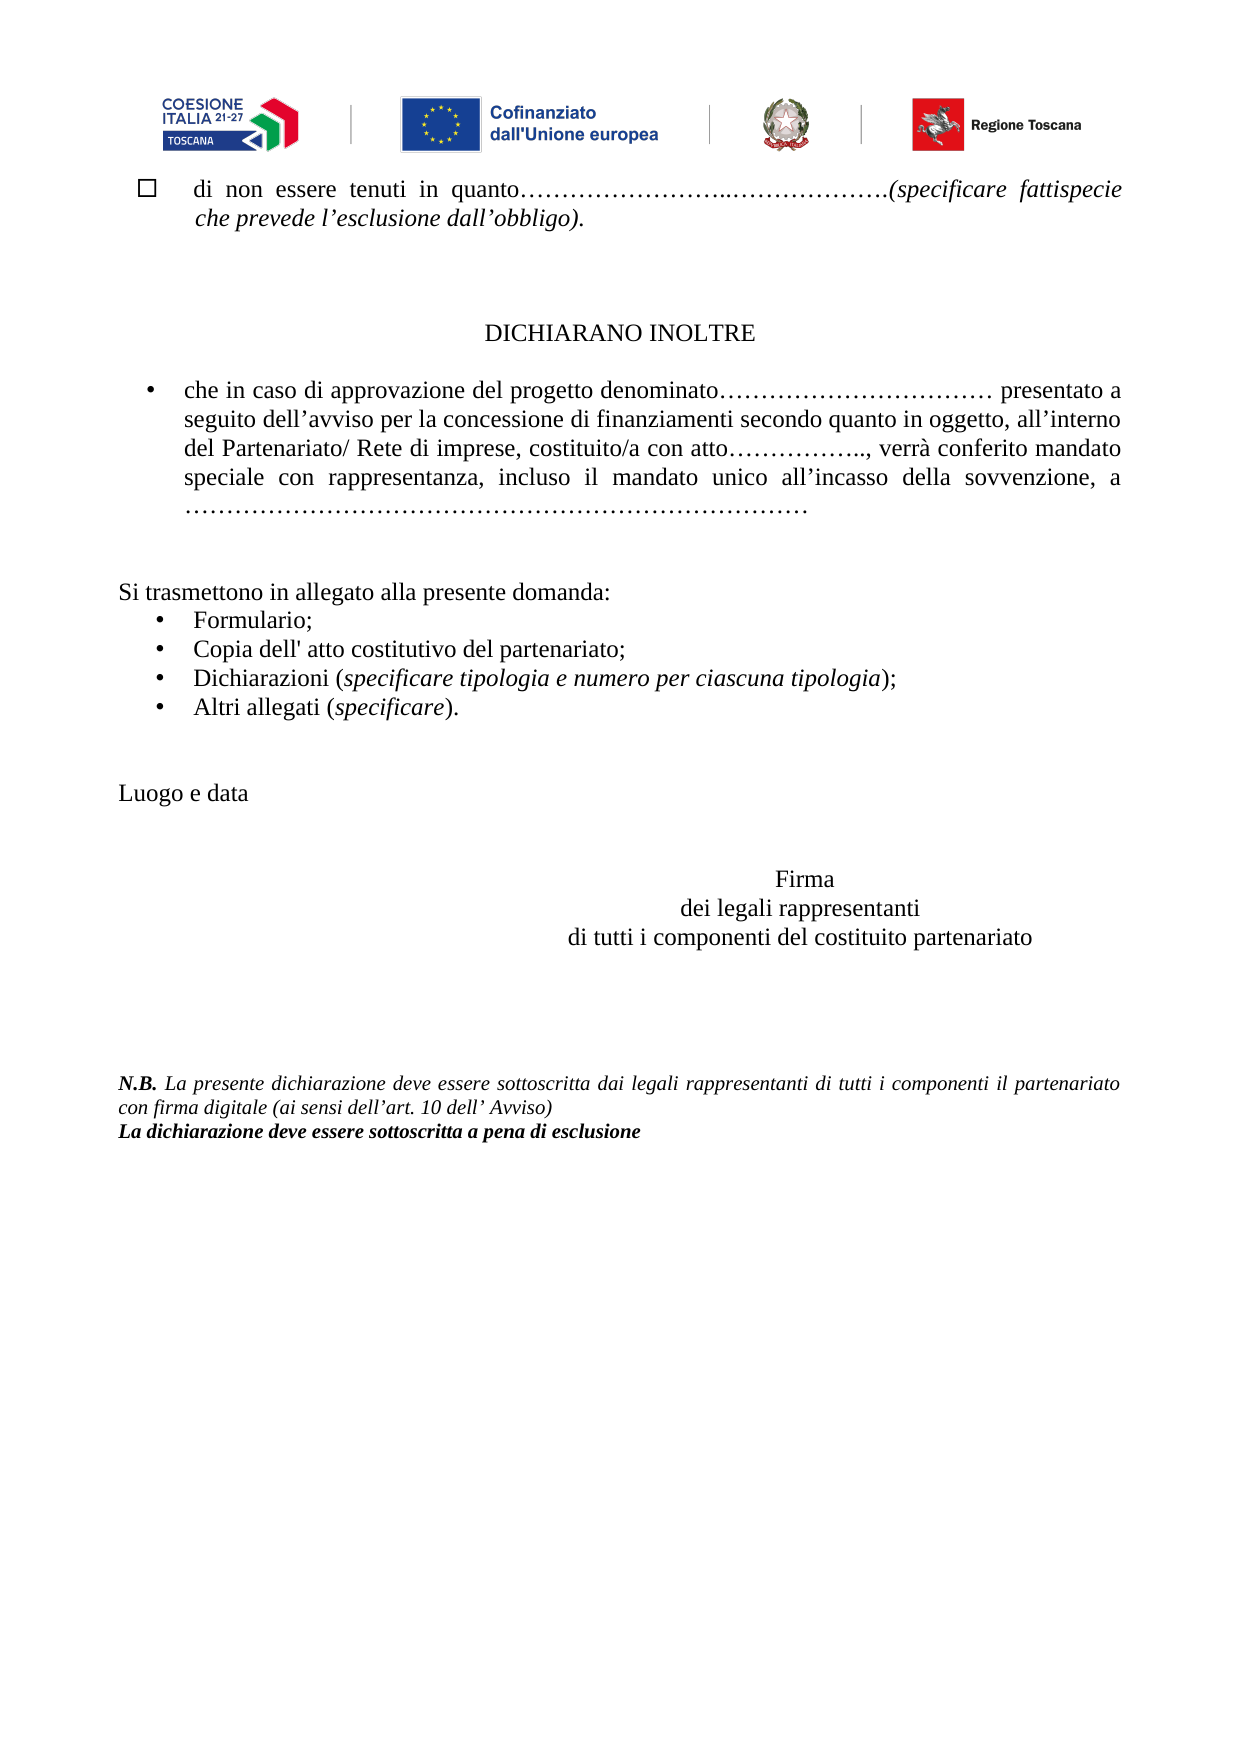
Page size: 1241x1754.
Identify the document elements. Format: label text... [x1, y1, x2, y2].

text N.B. La presente dichiarazione deve essere sottoscritta dai legali rappresentanti di tutti i componenti il partenariato con firma digitale (ai sensi dell’art. 10 dell’ Avviso) La dichiarazione deve essere sottoscritta a pena di esclusione [118, 1071, 1122, 1143]
text Luogo e data [118, 778, 1122, 807]
text DICHIARANO INOLTRE [118, 318, 1122, 347]
list di non essere tenuti in quanto……………………..……………….(specificare fattispecie che prevede l’esclusione dall’obbligo). [136, 174, 1122, 232]
list Copia dell' atto costitutivo del partenariato; [156, 634, 1122, 663]
list che in caso di approvazione del progetto denominato…………………………… presentato a seguito dell’avviso per la concessione di finanziamenti secondo quanto in oggetto, all’interno del Partenariato/ Rete di imprese, costituito/a con atto…………….., verrà conferito mandato speciale con rappresentanza, incluso il mandato unico all’incasso della sovvenzione, a ………………………………………………………………… [146, 376, 1122, 519]
text Si trasmettono in allegato alla presente domanda: [118, 577, 1122, 606]
list Dichiarazioni (specificare tipologia e numero per ciascuna tipologia); [156, 663, 1122, 692]
text Firma [118, 864, 1122, 893]
text di tutti i componenti del costituito partenariato [478, 922, 1122, 951]
list Formulario; [156, 606, 1122, 634]
list Altri allegati (specificare). [156, 692, 1122, 721]
text dei legali rappresentanti [478, 893, 1122, 922]
